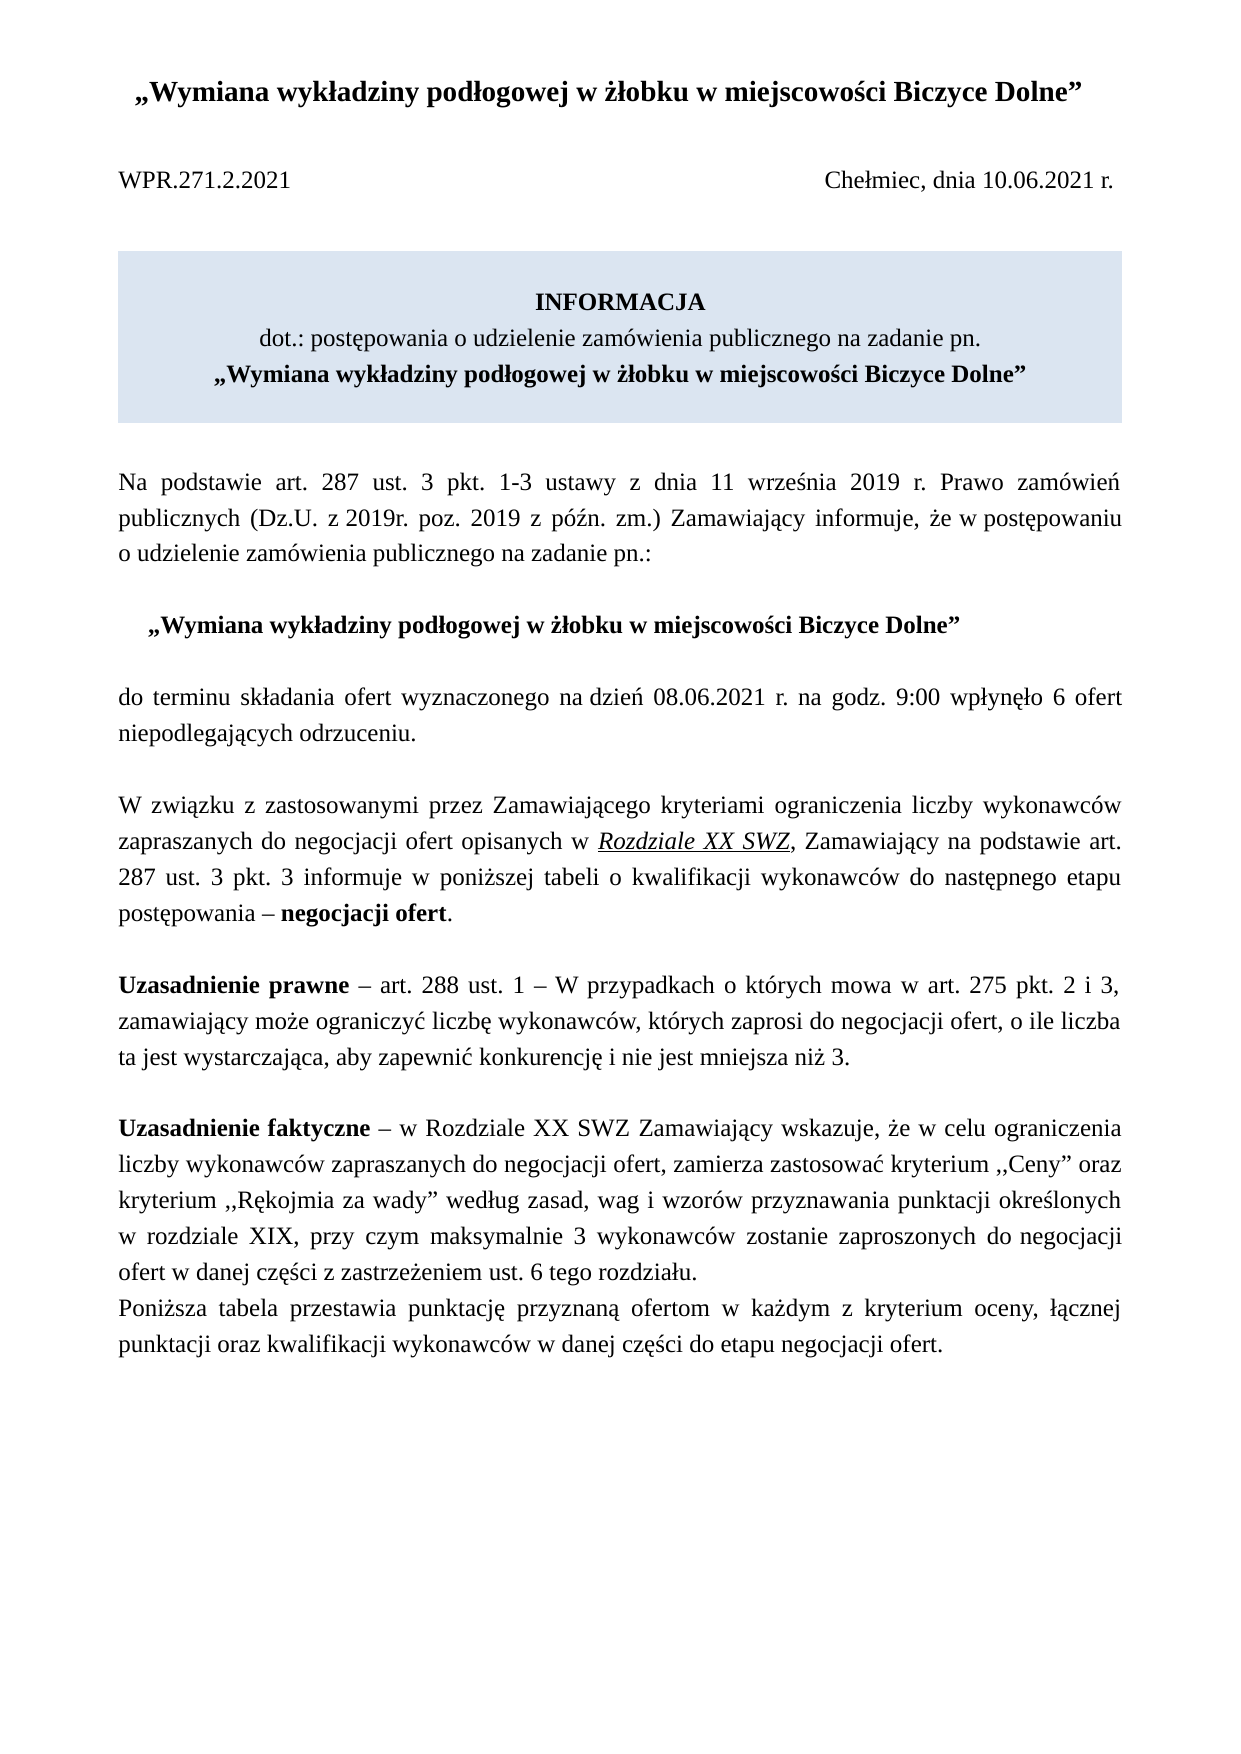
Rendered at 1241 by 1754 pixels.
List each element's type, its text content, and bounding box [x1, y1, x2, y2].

text WPR.271.2.2021 Chełmiec, dnia 10.06.2021 r. [118, 165, 1122, 193]
text Uzasadnienie prawne – art. 288 ust. 1 – W przypadkach o których mowa w art. 275 pkt. 2 i 3, zamawiający może ograniczyć liczbę wykonawców, których zaprosi do negocjacji ofert, o ile liczba ta jest wystarczająca, aby zapewnić konkurencję i nie jest mniejsza niż 3. [118, 970, 1122, 1070]
text „Wymiana wykładziny podłogowej w żłobku w miejscowości Biczyce Dolne” [118, 610, 1122, 639]
text dot.: postępowania o udzielenie zamówienia publicznego na zadanie pn. [118, 323, 1122, 352]
text Na podstawie art. 287 ust. 3 pkt. 1-3 ustawy z dnia 11 września 2019 r. Prawo zamówień publicznych (Dz.U. z 2019r. poz. 2019 z późn. zm.) Zamawiający informuje, że w postępowaniu o udzielenie zamówienia publicznego na zadanie pn.: [118, 467, 1122, 567]
text Poniższa tabela przestawia punktację przyznaną ofertom w każdym z kryterium oceny, łącznej punktacji oraz kwalifikacji wykonawców w danej części do etapu negocjacji ofert. [118, 1293, 1122, 1358]
text INFORMACJA [118, 287, 1122, 316]
text Uzasadnienie faktyczne – w Rozdziale XX SWZ Zamawiający wskazuje, że w celu ograniczenia liczby wykonawców zapraszanych do negocjacji ofert, zamierza zastosować kryterium ,,Ceny” oraz kryterium ,,Rękojmia za wady” według zasad, wag i wzorów przyznawania punktacji określonych w rozdziale XIX, przy czym maksymalnie 3 wykonawców zostanie zaproszonych do negocjacji ofert w danej części z zastrzeżeniem ust. 6 tego rozdziału. [118, 1113, 1122, 1286]
text W związku z zastosowanymi przez Zamawiającego kryteriami ograniczenia liczby wykonawców zapraszanych do negocjacji ofert opisanych w Rozdziale XX SWZ, Zamawiający na podstawie art. 287 ust. 3 pkt. 3 informuje w poniższej tabeli o kwalifikacji wykonawców do następnego etapu postępowania – negocjacji ofert. [118, 790, 1122, 927]
text „Wymiana wykładziny podłogowej w żłobku w miejscowości Biczyce Dolne” [118, 359, 1122, 388]
text do terminu składania ofert wyznaczonego na dzień 08.06.2021 r. na godz. 9:00 wpłynęło 6 ofert niepodlegających odrzuceniu. [118, 682, 1122, 747]
